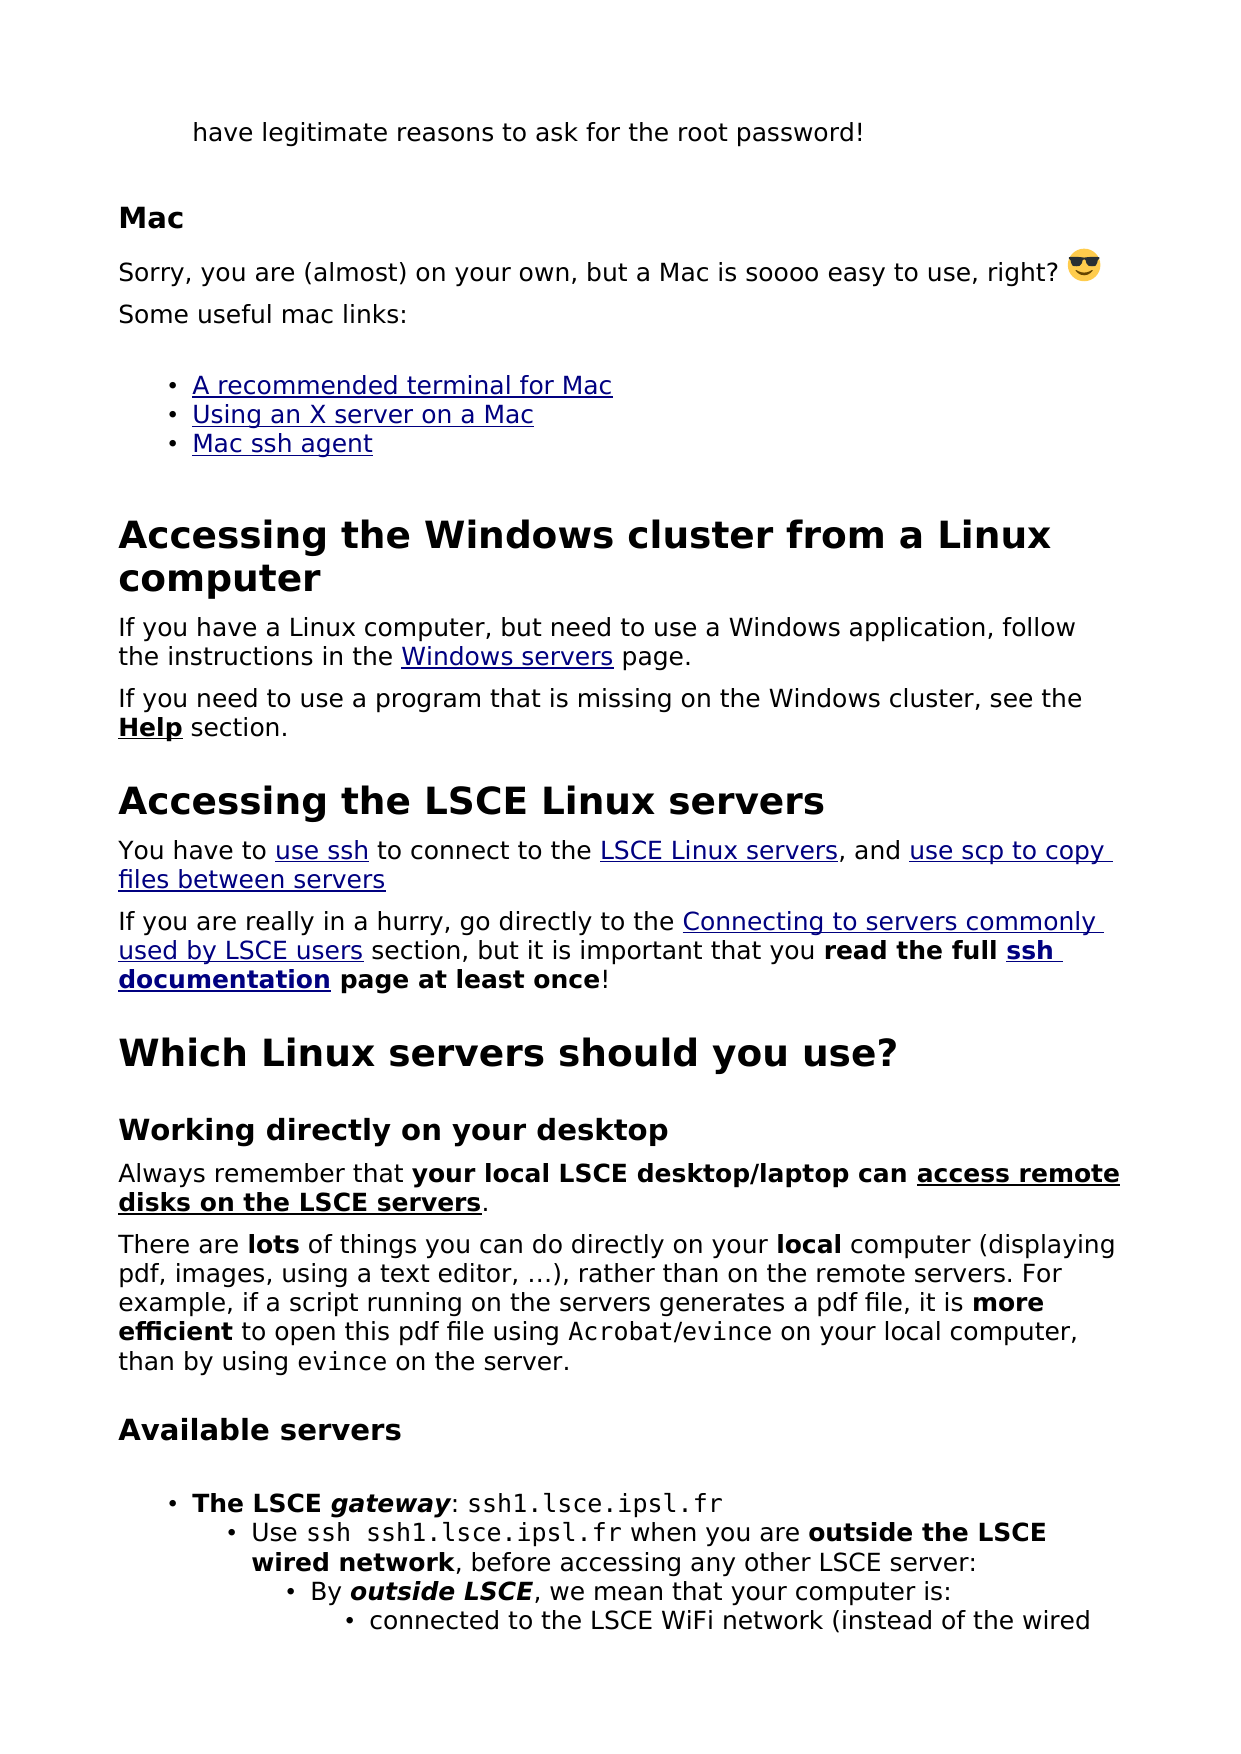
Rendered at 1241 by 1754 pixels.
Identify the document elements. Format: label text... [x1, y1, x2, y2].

list Use ssh ssh1.lsce.ipsl.fr when you are outside the LSCE wired network, before accessing any other LSCE server: [236, 1518, 1122, 1577]
subtitle Which Linux servers should you use? [118, 1032, 1122, 1075]
list Using an X server on a Mac [177, 400, 1122, 429]
subtitle Mac [118, 202, 1122, 236]
list connected to the LSCE WiFi network (instead of the wired [354, 1606, 1122, 1635]
text If you need to use a program that is missing on the Windows cluster, see the Help section. [118, 684, 1122, 742]
subtitle Accessing the Windows cluster from a Linux computer [118, 513, 1122, 601]
text Always remember that your local LSCE desktop/laptop can access remote disks on the LSCE servers. [118, 1159, 1122, 1218]
list A recommended terminal for Mac [177, 371, 1122, 400]
text Some useful mac links: [118, 300, 1122, 329]
subtitle Available servers [118, 1413, 1122, 1447]
text Sorry, you are (almost) on your own, but a Mac is soooo easy to use, right? [118, 248, 1122, 288]
list have legitimate reasons to ask for the root password! [177, 118, 1122, 147]
text You have to use ssh to connect to the LSCE Linux servers, and use scp to copy files between servers [118, 836, 1122, 894]
list Mac ssh agent [177, 429, 1122, 459]
list By outside LSCE, we mean that your computer is: [295, 1577, 1122, 1606]
subtitle Accessing the LSCE Linux servers [118, 780, 1122, 823]
subtitle Working directly on your desktop [118, 1113, 1122, 1147]
text If you have a Linux computer, but need to use a Windows application, follow the instructions in the Windows servers page. [118, 613, 1122, 671]
list The LSCE gateway: ssh1.lsce.ipsl.fr [177, 1489, 1122, 1518]
text There are lots of things you can do directly on your local computer (displaying pdf, images, using a text editor, …), rather than on the remote servers. For example, if a script running on the servers generates a pdf file, it is more efficient to open this pdf file using Acrobat/evince on your local computer, than by using evince on the server. [118, 1230, 1122, 1376]
text If you are really in a hurry, go directly to the Connecting to servers commonly used by LSCE users section, but it is important that you read the full ssh documentation page at least once! [118, 907, 1122, 994]
